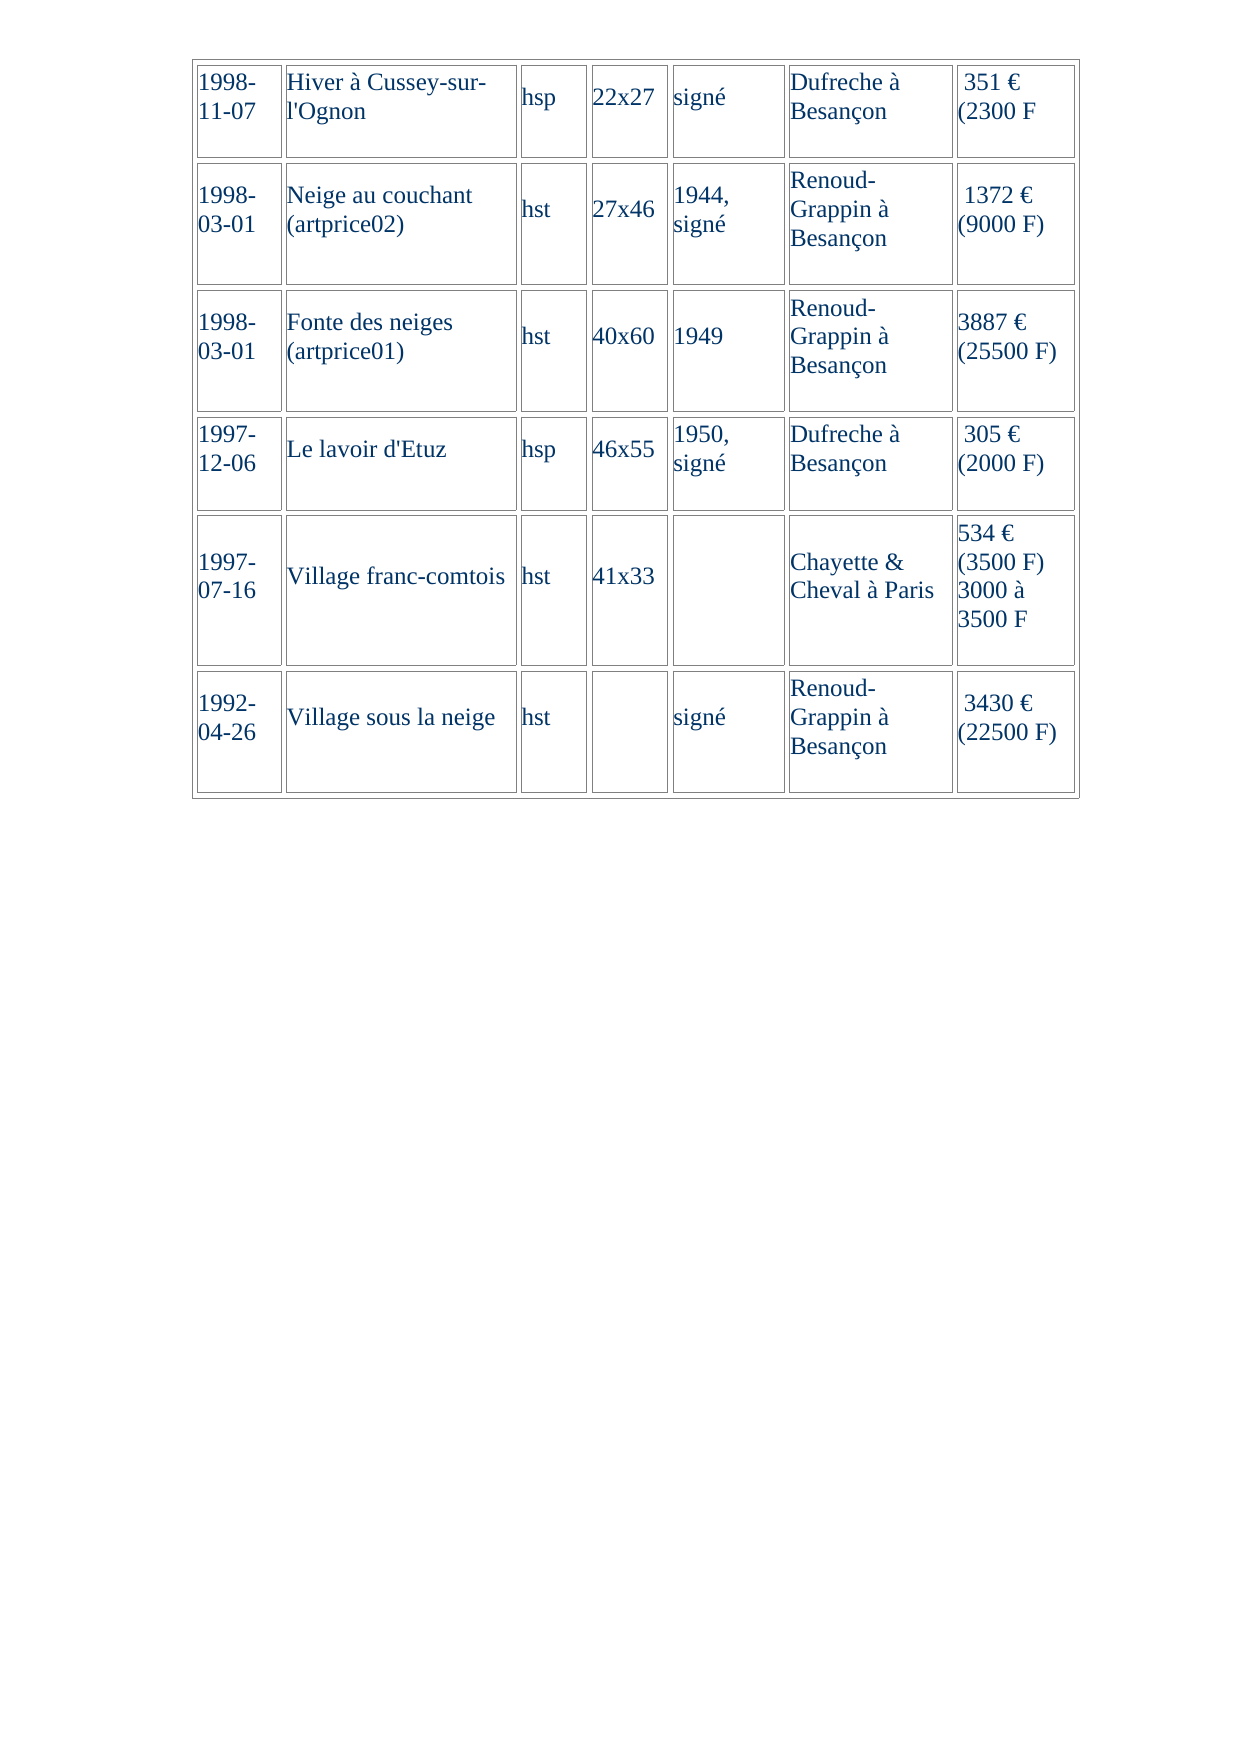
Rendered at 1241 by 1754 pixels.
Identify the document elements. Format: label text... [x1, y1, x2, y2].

table_cell 27x46 [589, 157, 670, 284]
table_cell [589, 665, 670, 792]
table_cell [593, 672, 667, 792]
table_cell Hiver à Cussey-sur-l'Ognon [284, 60, 518, 157]
table_cell 1950, signé [670, 411, 787, 509]
table_cell 1372 € (9000 F) [955, 157, 1076, 284]
table_header [1044, 798, 1181, 862]
table_cell hst [519, 157, 589, 284]
table_cell hsp [519, 60, 589, 157]
table_cell [674, 516, 784, 665]
table_cell Dufreche à Besançon [787, 411, 954, 509]
table_cell 1998-03-01 [195, 284, 283, 411]
table_cell Chayette & Cheval à Paris [787, 510, 954, 665]
table_cell 40x60 [589, 284, 670, 411]
table_cell 22x27 [589, 60, 670, 157]
table_cell 1998-11-07 [195, 60, 283, 157]
table_cell 1949 [670, 284, 787, 411]
table_cell 1998-03-01 [195, 157, 283, 284]
table_cell hsp [519, 411, 589, 509]
table_cell 3887 € (25500 F) [955, 284, 1076, 411]
table_cell 1997-07-16 [195, 510, 283, 665]
table_cell 351 € (2300 F [955, 60, 1076, 157]
table_cell Le lavoir d'Etuz [284, 411, 518, 509]
table_cell hst [519, 510, 589, 665]
table_cell 1992-04-26 [195, 665, 283, 792]
table_cell Village franc-comtois [284, 510, 518, 665]
table_cell Fonte des neiges (artprice01) [284, 284, 518, 411]
table_cell 534 € (3500 F) 3000 à 3500 F [955, 510, 1076, 665]
table_cell signé [670, 60, 787, 157]
table_cell Renoud-Grappin à Besançon [787, 284, 954, 411]
table_cell Neige au couchant (artprice02) [284, 157, 518, 284]
table_cell 1997-12-06 [195, 411, 283, 509]
table_cell hst [519, 284, 589, 411]
table_cell [670, 510, 787, 665]
table_cell 46x55 [589, 411, 670, 509]
table_cell hst [519, 665, 589, 792]
table_cell 1944, signé [670, 157, 787, 284]
table_cell signé [670, 665, 787, 792]
table_cell Village sous la neige [284, 665, 518, 792]
table_cell Dufreche à Besançon [787, 60, 954, 157]
table_cell Renoud-Grappin à Besançon [787, 665, 954, 792]
table_header [118, 798, 1044, 862]
table_cell 305 € (2000 F) [955, 411, 1076, 509]
table_cell Renoud-Grappin à Besançon [787, 157, 954, 284]
table_cell 41x33 [589, 510, 670, 665]
table_cell 3430 € (22500 F) [955, 665, 1076, 792]
